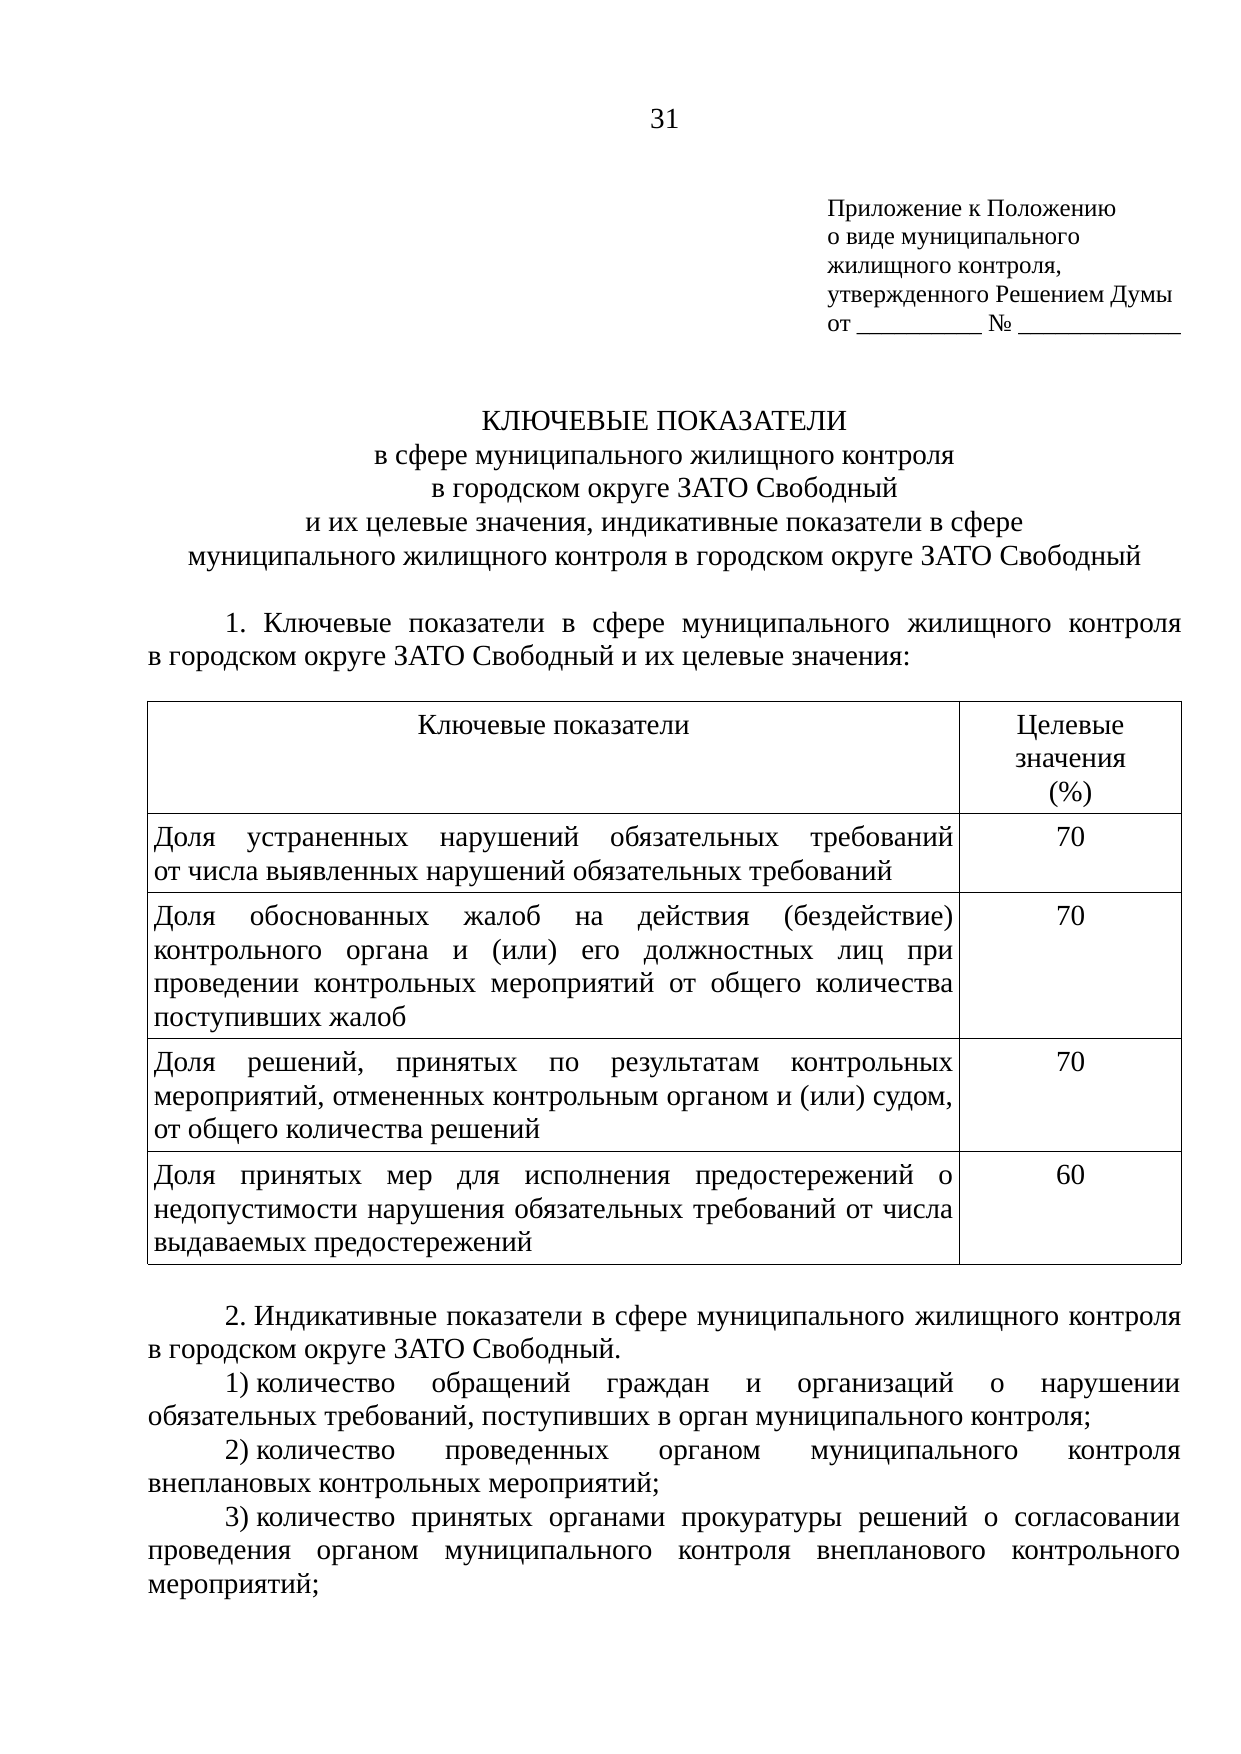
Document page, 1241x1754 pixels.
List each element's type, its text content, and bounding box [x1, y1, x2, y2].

text 2. Индикативные показатели в сфере муниципального жилищного контроля в городском округе ЗАТО Свободный. [148, 1298, 1181, 1365]
text Приложение к Положению [827, 193, 1181, 221]
table_cell Доля решений, принятых по результатам контрольных мероприятий, отмененных контрольным органом и (или) судом, от общего количества решений [148, 1039, 959, 1151]
table_cell 60 [960, 1152, 1181, 1263]
text 1) количество обращений граждан и организаций о нарушении обязательных требований, поступивших в орган муниципального контроля; [148, 1365, 1181, 1432]
text о виде муниципального жилищного контроля, утвержденного Решением Думы [827, 221, 1181, 308]
text в сфере муниципального жилищного контроля [148, 437, 1181, 471]
text муниципального жилищного контроля в городском округе ЗАТО Свободный [148, 538, 1181, 571]
text КЛЮЧЕВЫЕ ПОКАЗАТЕЛИ [148, 403, 1181, 437]
table_header Ключевые показатели [148, 702, 959, 813]
text в городском округе ЗАТО Свободный [148, 471, 1181, 504]
table_cell 70 [960, 1039, 1181, 1151]
text и их целевые значения, индикативные показатели в сфере [148, 504, 1181, 538]
text от __________ № _____________ [827, 308, 1181, 336]
text 1. Ключевые показатели в сфере муниципального жилищного контроля в городском округе ЗАТО Свободный и их целевые значения: [148, 605, 1181, 672]
text 3) количество принятых органами прокуратуры решений о согласовании проведения органом муниципального контроля внепланового контрольного мероприятий; [148, 1499, 1181, 1599]
table_cell Доля устраненных нарушений обязательных требований от числа выявленных нарушений обязательных требований [148, 814, 959, 892]
table_cell Доля принятых мер для исполнения предостережений о недопустимости нарушения обязательных требований от числа выдаваемых предостережений [148, 1152, 959, 1263]
text 2) количество проведенных органом муниципального контроля внеплановых контрольных мероприятий; [148, 1432, 1181, 1499]
table_cell 70 [960, 814, 1181, 892]
table_cell Доля обоснованных жалоб на действия (бездействие) контрольного органа и (или) его должностных лиц при проведении контрольных мероприятий от общего количества поступивших жалоб [148, 893, 959, 1038]
table_header Целевые значения (%) [960, 702, 1181, 813]
table_cell 70 [960, 893, 1181, 1038]
